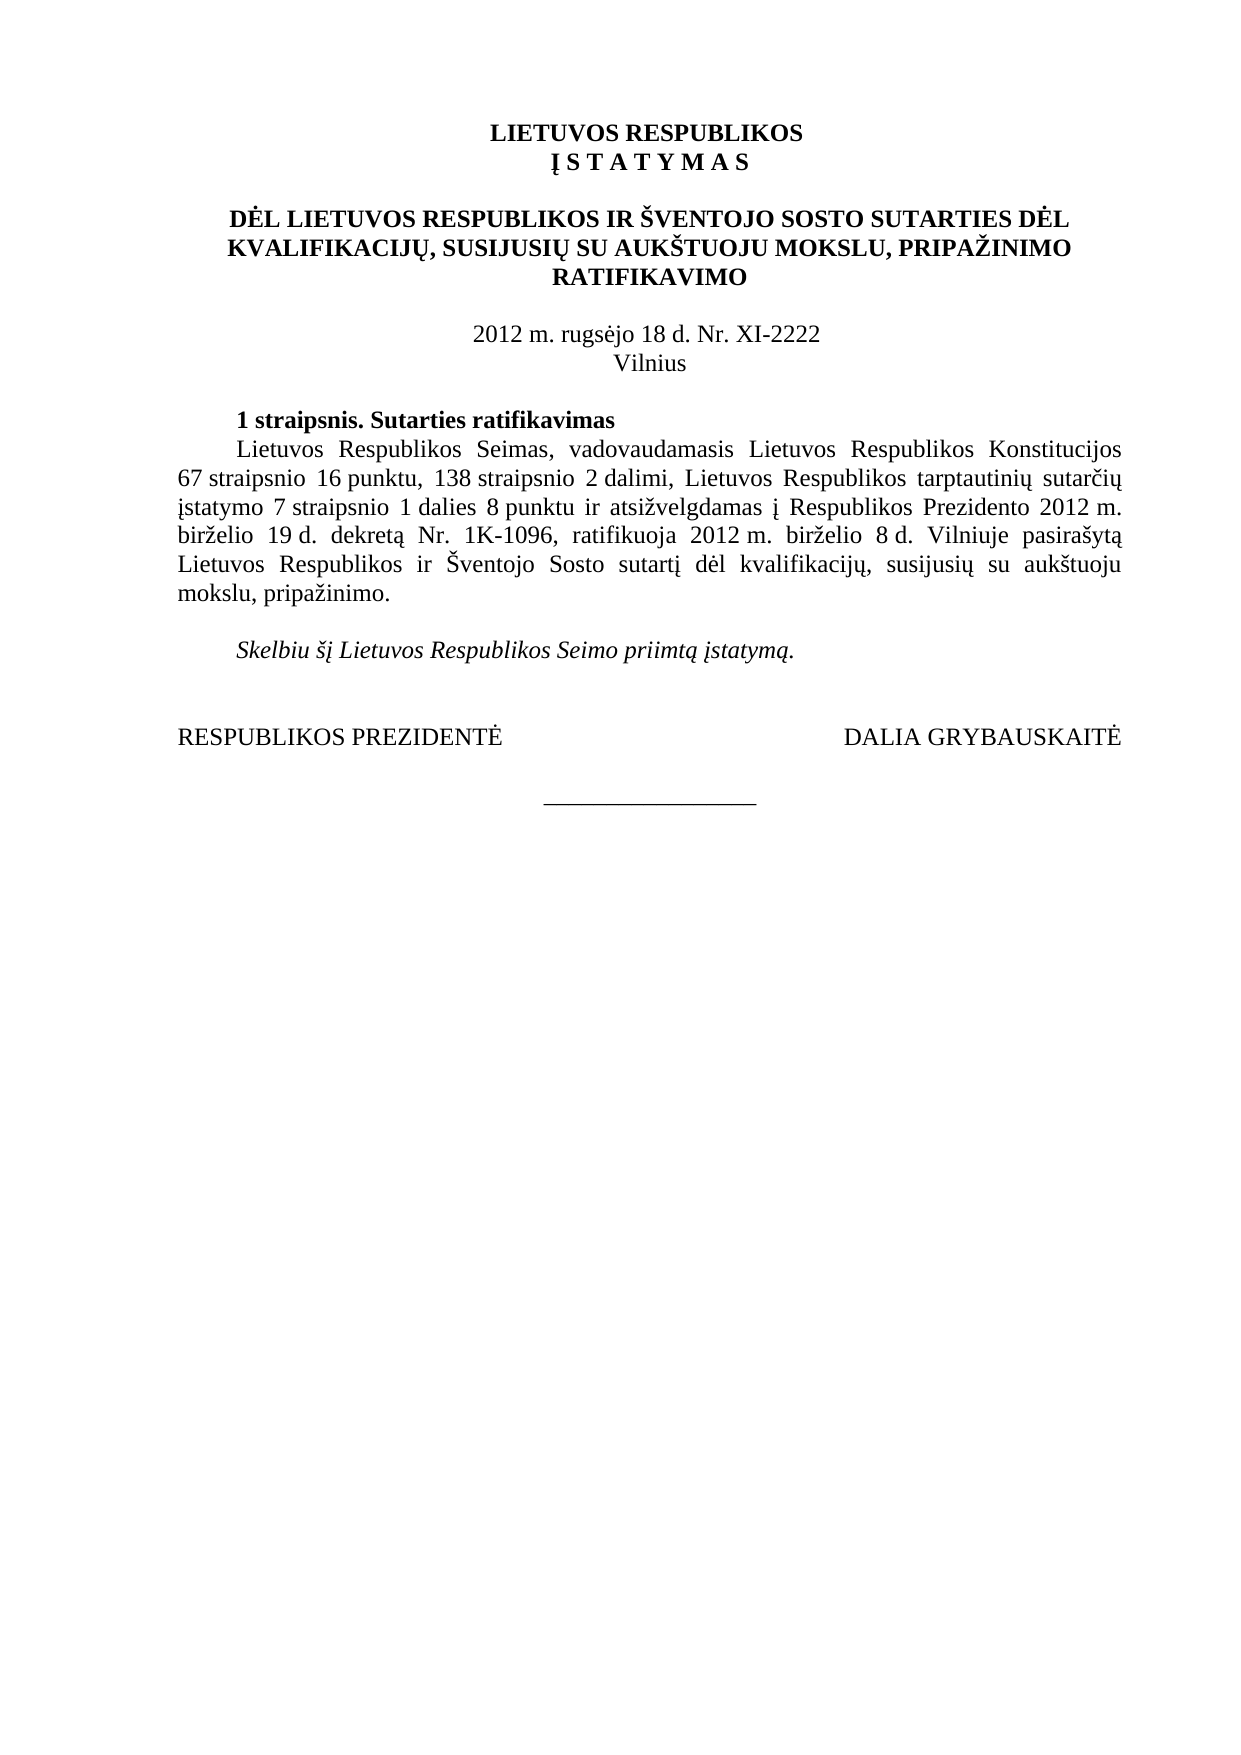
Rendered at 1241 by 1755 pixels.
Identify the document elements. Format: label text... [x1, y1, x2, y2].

text Skelbiu šį Lietuvos Respublikos Seimo priimtą įstatymą. [177, 636, 1122, 664]
text Lietuvos Respublikos Seimas, vadovaudamasis Lietuvos Respublikos Konstitucijos 67 straipsnio 16 punktu, 138 straipsnio 2 dalimi, Lietuvos Respublikos tarptautinių sutarčių įstatymo 7 straipsnio 1 dalies 8 punktu ir atsižvelgdamas į Respublikos Prezidento 2012 m. birželio 19 d. dekretą Nr. 1K-1096, ratifikuoja 2012 m. birželio 8 d. Vilniuje pasirašytą Lietuvos Respublikos ir Šventojo Sosto sutartį dėl kvalifikacijų, susijusių su aukštuoju mokslu, pripažinimo. [177, 434, 1122, 607]
text 1 straipsnis. Sutarties ratifikavimas [177, 406, 1122, 434]
text ĮSTATYMAS [177, 147, 1122, 176]
text LIETUVOS RESPUBLIKOS [177, 118, 1122, 147]
text DĖL LIETUVOS RESPUBLIKOS IR ŠVENTOJO SOSTO SUTARTIES DĖL KVALIFIKACIJŲ, SUSIJUSIŲ SU AUKŠTUOJU MOKSLU, PRIPAŽINIMO RATIFIKAVIMO [177, 204, 1122, 291]
text Vilnius [177, 348, 1122, 377]
text _________________ [177, 779, 1122, 808]
text RESPUBLIKOS PREZIDENTĖ DALIA GRYBAUSKAITĖ [177, 722, 1122, 751]
text 2012 m. rugsėjo 18 d. Nr. XI-2222 [177, 319, 1122, 348]
